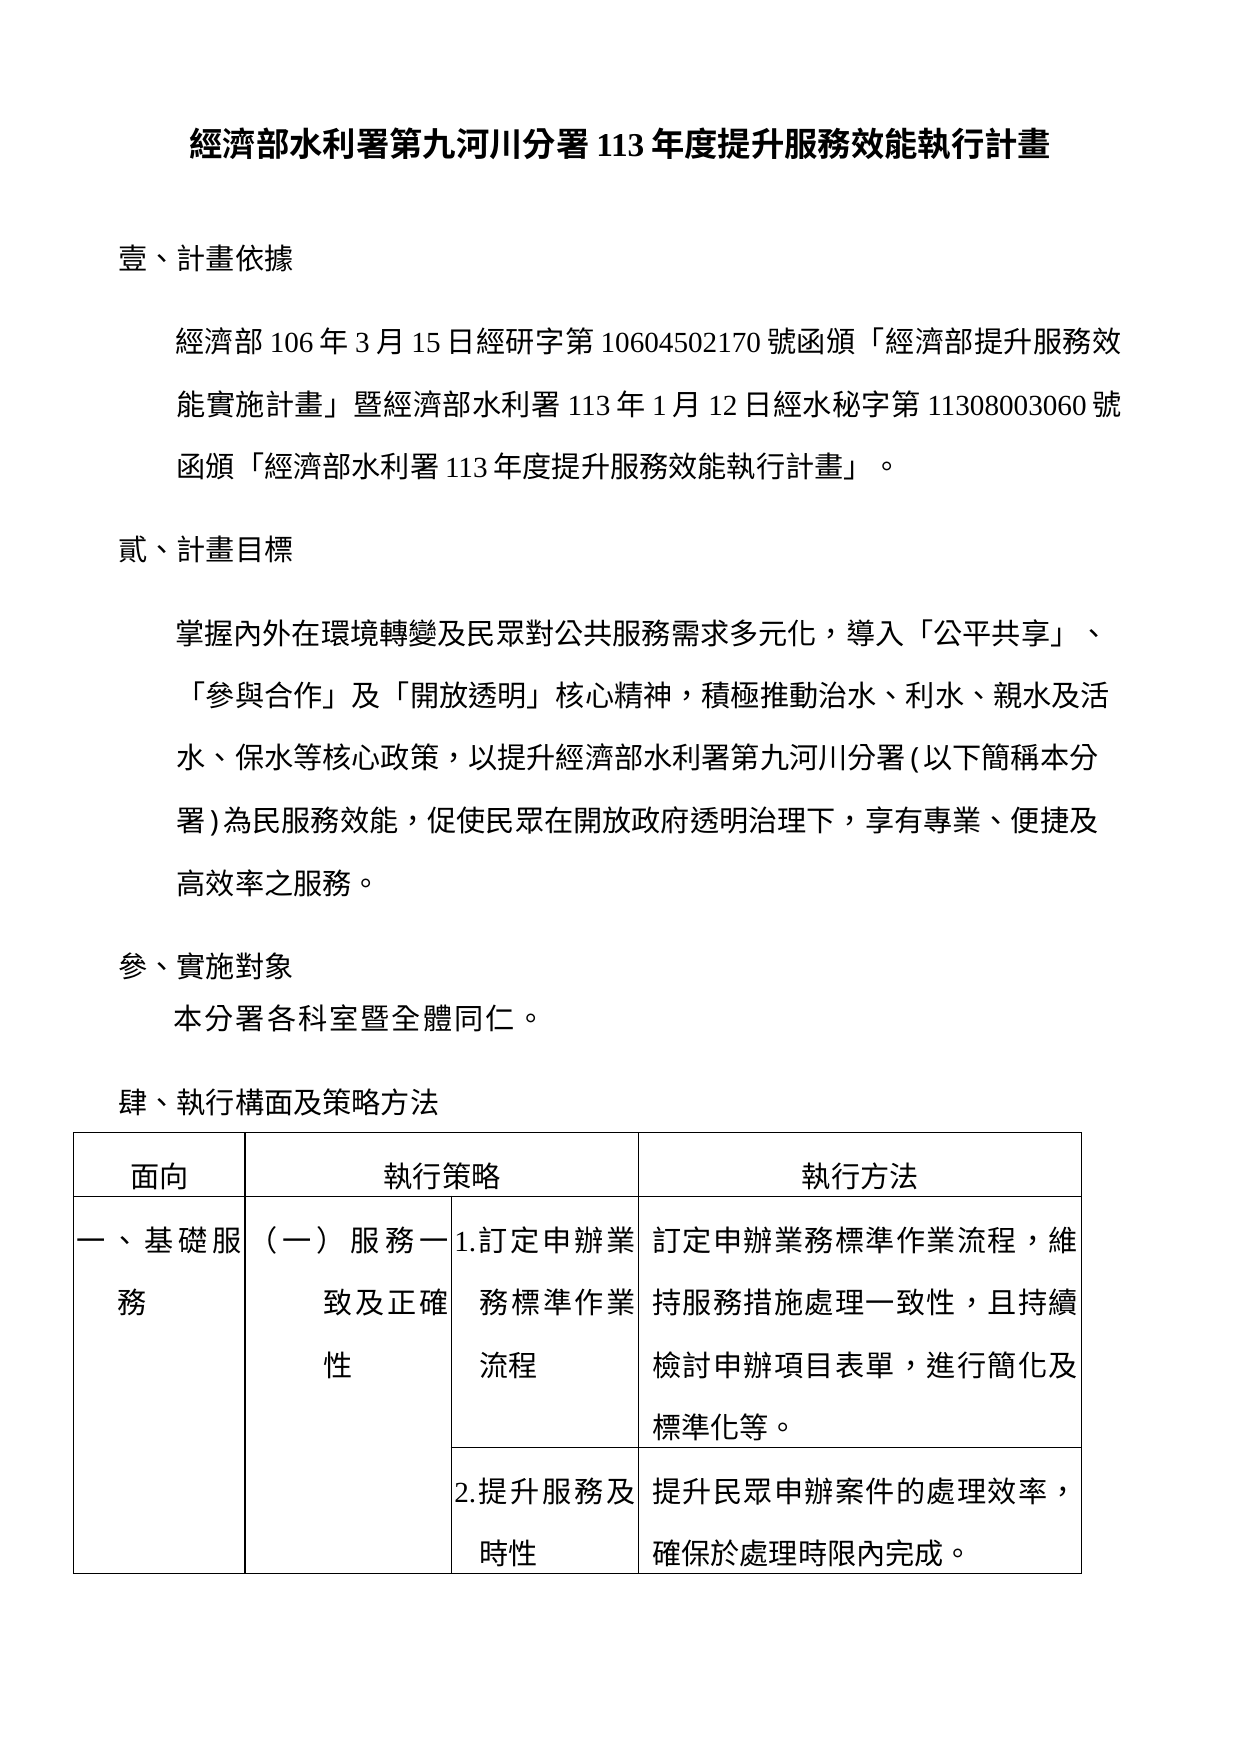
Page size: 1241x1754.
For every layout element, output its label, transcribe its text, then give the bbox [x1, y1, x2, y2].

text 壹、計畫依據 [118, 215, 1122, 277]
text 參、實施對象 [118, 923, 1122, 986]
text 本分署各科室暨全體同仁。 [173, 996, 1122, 1038]
table_header 面向 [74, 1133, 244, 1196]
text 掌握內外在環境轉變及民眾對公共服務需求多元化，導入「公平共享」、「參與合作」及「開放透明」核心精神，積極推動治水、利水、親水及活水、保水等核心政策，以提升經濟部水利署第九河川分署(以下簡稱本分署)為民服務效能，促使民眾在開放政府透明治理下，享有專業、便捷及高效率之服務。 [175, 590, 1122, 902]
table_cell （一）服務一致及正確性 [246, 1197, 451, 1573]
table_cell 一、基礎服務 [74, 1197, 244, 1573]
table_cell 提升民眾申辦案件的處理效率，確保於處理時限內完成。 [639, 1448, 1081, 1573]
table_cell 2.提升服務及時性 [452, 1448, 638, 1573]
text 經濟部水利署第九河川分署113年度提升服務效能執行計畫 [118, 101, 1122, 163]
table_cell 訂定申辦業務標準作業流程，維持服務措施處理一致性，且持續檢討申辦項目表單，進行簡化及標準化等。 [639, 1197, 1081, 1447]
table_cell 1.訂定申辦業務標準作業流程 [452, 1197, 638, 1447]
table_header 執行策略 [246, 1133, 638, 1196]
text 經濟部106年3月15日經研字第10604502170號函頒「經濟部提升服務效能實施計畫」暨經濟部水利署113年1月12日經水秘字第11308003060號函頒「經濟部水利署113年度提升服務效能執行計畫」。 [175, 298, 1122, 486]
text 貳、計畫目標 [118, 506, 1122, 569]
text 肆、執行構面及策略方法 [118, 1059, 1122, 1122]
table_header 執行方法 [639, 1133, 1081, 1196]
